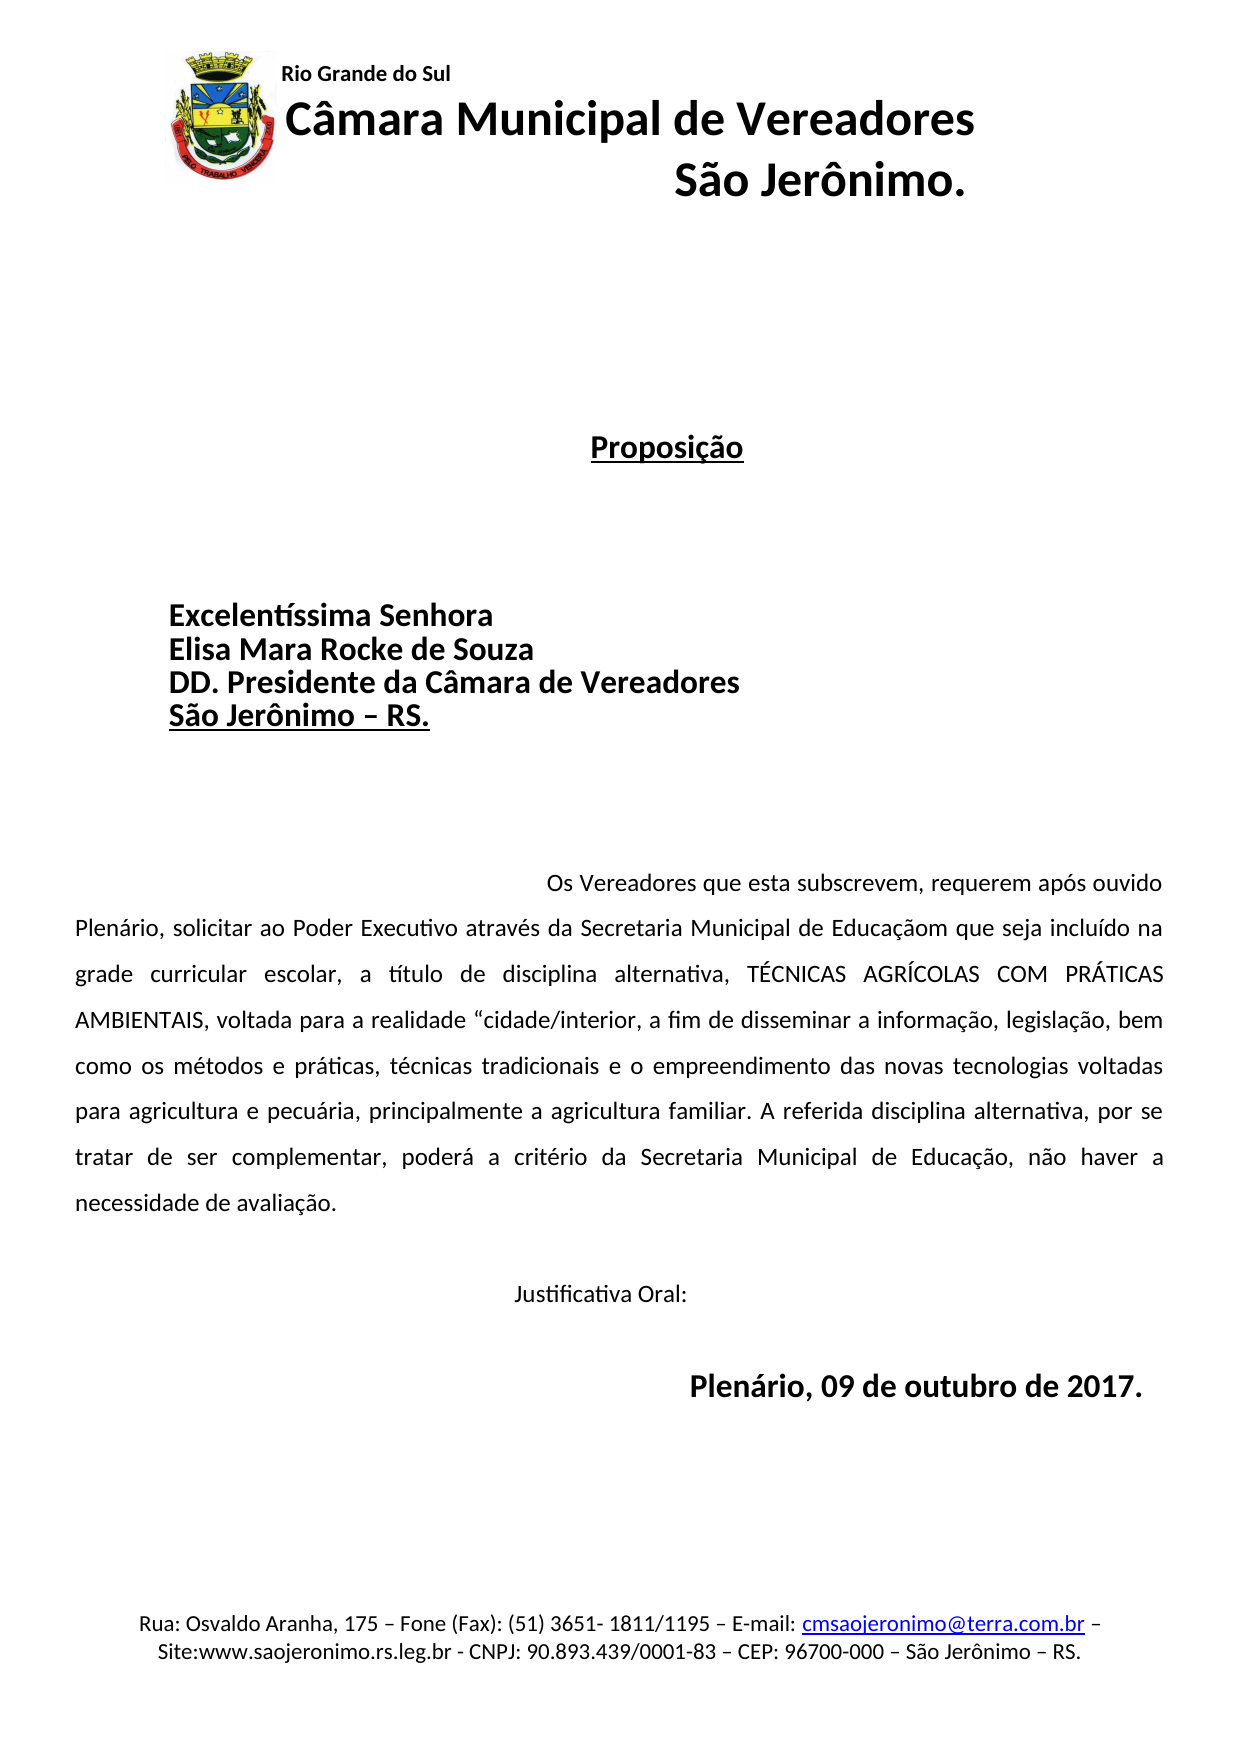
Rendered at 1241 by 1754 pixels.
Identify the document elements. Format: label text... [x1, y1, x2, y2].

text Elisa Mara Rocke de Souza [169, 633, 1109, 667]
subtitle Proposição [225, 426, 1109, 467]
text Plenário, 09 de outubro de 2017. [169, 1365, 1144, 1406]
text Justificativa Oral: [164, 1278, 1109, 1309]
text São Jerônimo – RS. [169, 700, 1109, 733]
text Excelentíssima Senhora [169, 600, 1109, 633]
text Os Vereadores que esta subscrevem, requerem após ouvido Plenário, solicitar ao Poder Executivo através da Secretaria Municipal de Educaçãom que seja incluído na grade curricular escolar, a título de disciplina alternativa, TÉCNICAS AGRÍCOLAS COM PRÁTICAS AMBIENTAIS, voltada para a realidade “cidade/interior, a fim de disseminar a informação, legislação, bem como os métodos e práticas, técnicas tradicionais e o empreendimento das novas tecnologias voltadas para agricultura e pecuária, principalmente a agricultura familiar. A referida disciplina alternativa, por se tratar de ser complementar, poderá a critério da Secretaria Municipal de Educação, não haver a necessidade de avaliação. [75, 867, 1165, 1217]
text DD. Presidente da Câmara de Vereadores [169, 667, 1109, 700]
